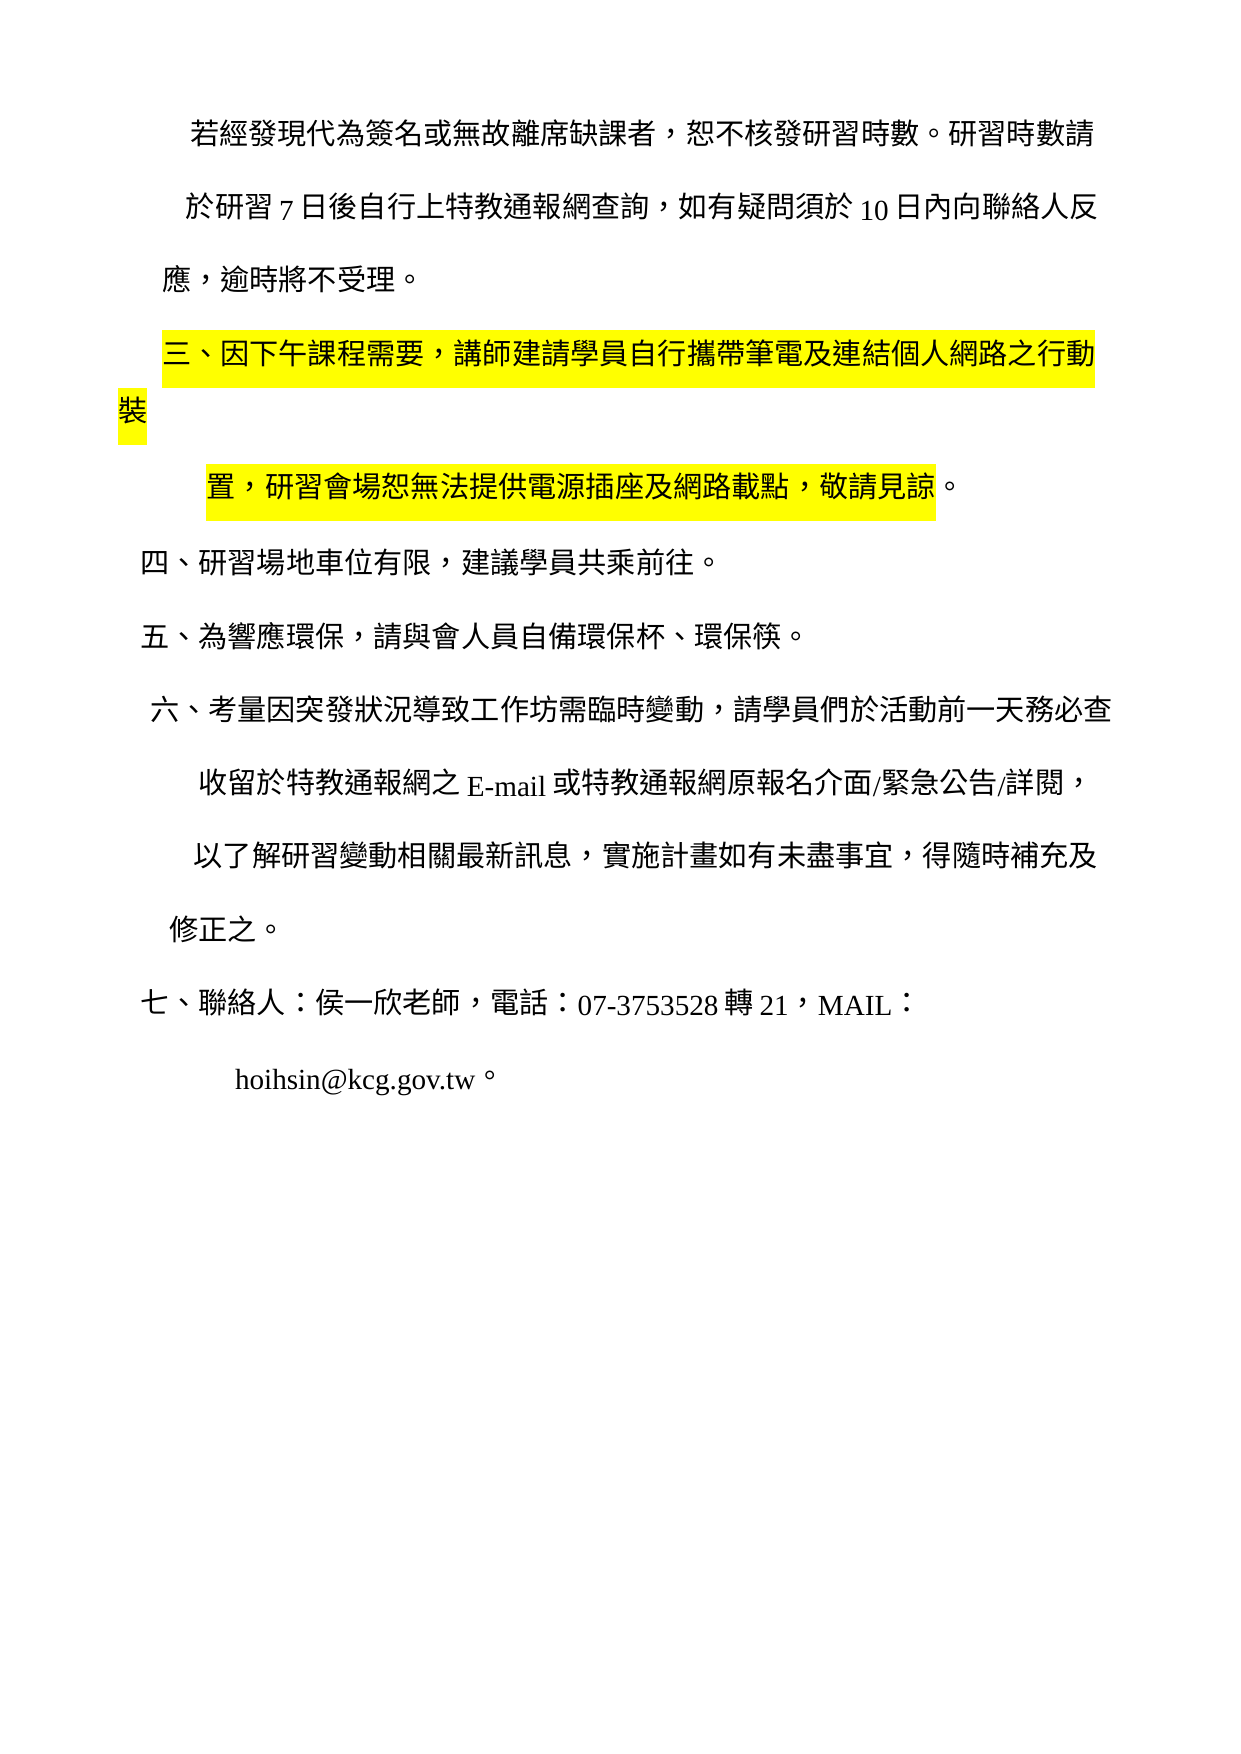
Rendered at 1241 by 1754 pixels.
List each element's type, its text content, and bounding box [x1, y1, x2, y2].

text hoihsin@kcg.gov.tw。 [118, 1053, 1122, 1107]
text 七、聯絡人：侯一欣老師，電話：07-3753528轉21，MAIL： [118, 979, 1122, 1034]
text 應，逾時將不受理。 [118, 257, 1122, 311]
text 三、因下午課程需要，講師建請學員自行攜帶筆電及連結個人網路之行動裝 [118, 330, 1122, 445]
text 若經發現代為簽名或無故離席缺課者，恕不核發研習時數。研習時數請 [118, 110, 1122, 165]
text 收留於特教通報網之E-mail或特教通報網原報名介面/緊急公告/詳閱， [118, 760, 1122, 814]
text 五、為響應環保，請與會人員自備環保杯、環保筷。 [118, 613, 1122, 668]
text 修正之。 [118, 906, 1122, 961]
text 四、研習場地車位有限，建議學員共乘前往。 [118, 540, 1122, 594]
text 置，研習會場恕無法提供電源插座及網路載點，敬請見諒。 [118, 464, 1122, 521]
text 以了解研習變動相關最新訊息，實施計畫如有未盡事宜，得隨時補充及 [118, 833, 1122, 887]
text 六、考量因突發狀況導致工作坊需臨時變動，請學員們於活動前一天務必查 [118, 687, 1122, 741]
text 於研習7日後自行上特教通報網查詢，如有疑問須於10日內向聯絡人反 [118, 184, 1122, 238]
